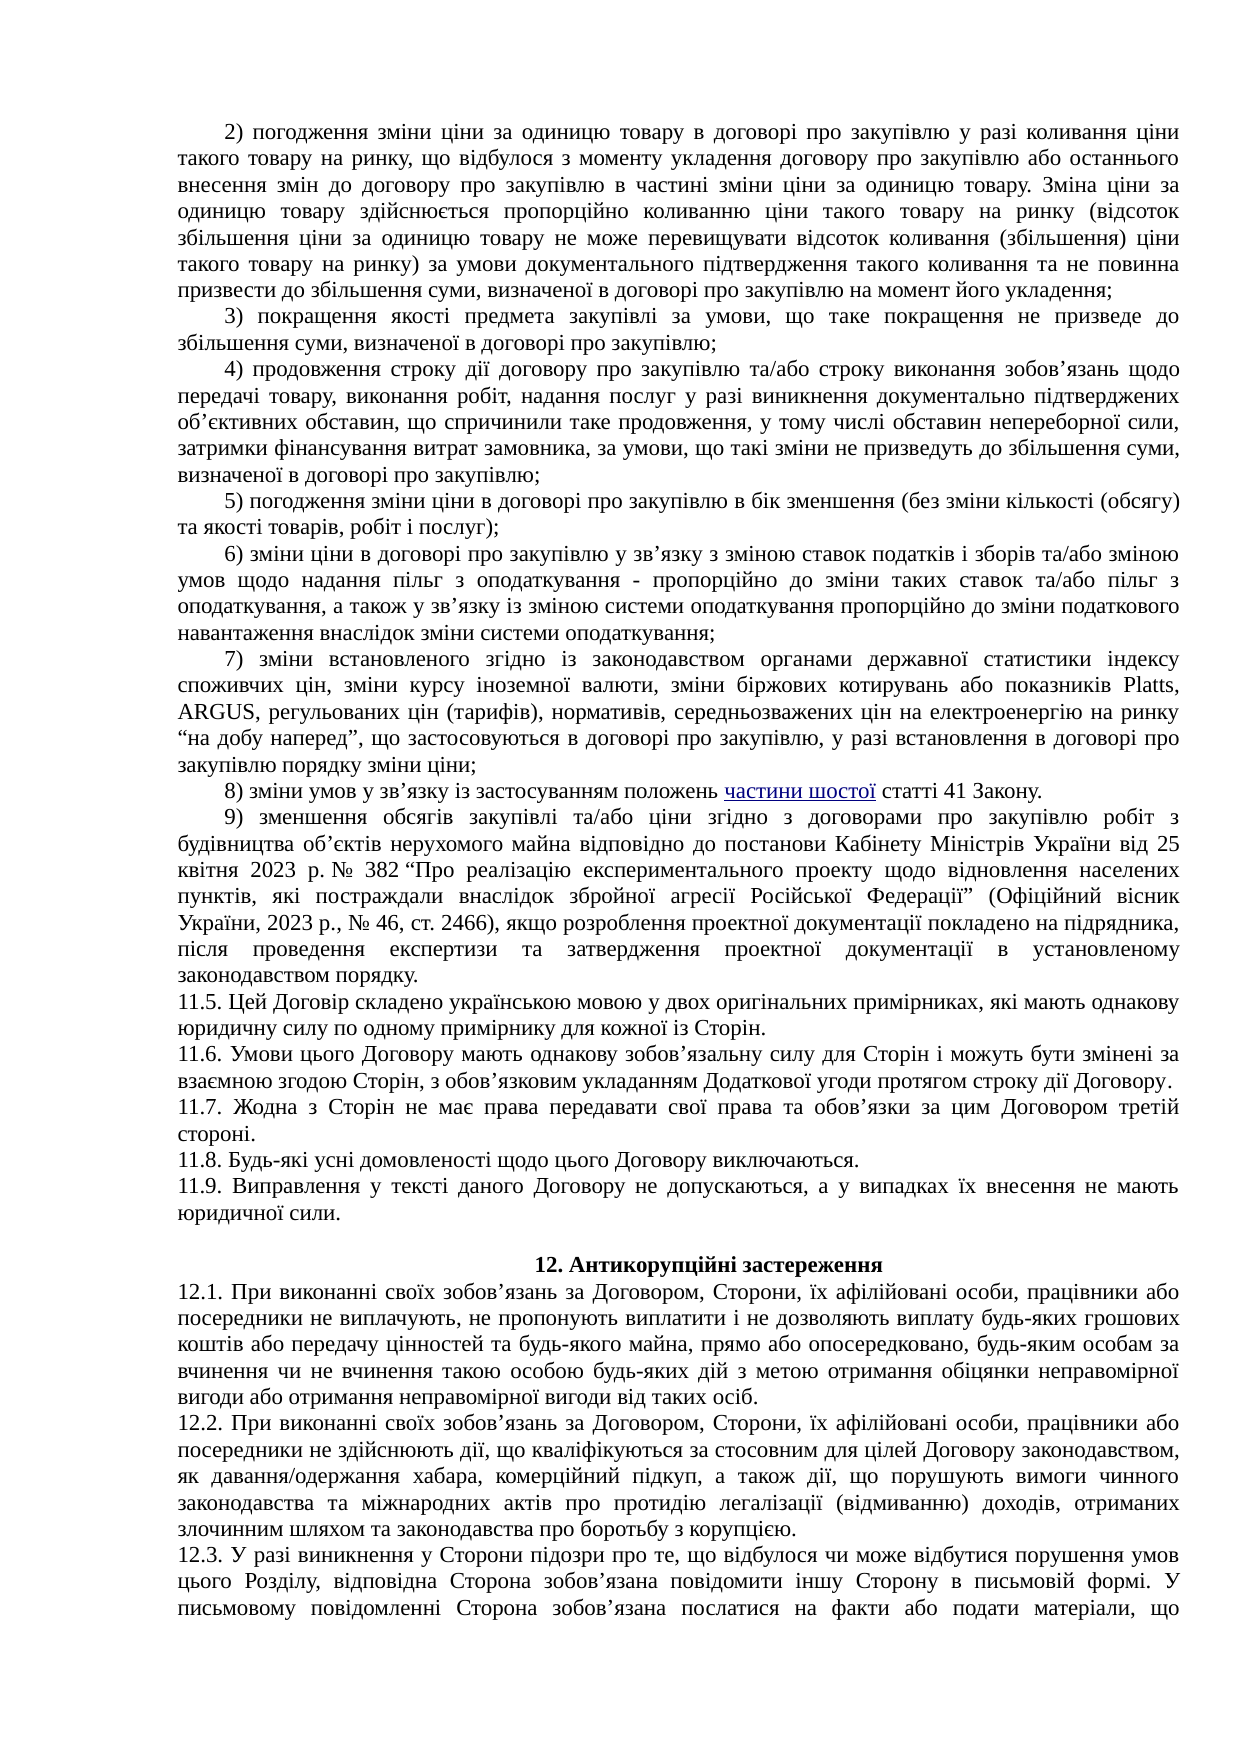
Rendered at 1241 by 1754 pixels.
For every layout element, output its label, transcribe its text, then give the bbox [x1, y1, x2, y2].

text 11.6. Умови цього Договору мають однакову зобов’язальну силу для Сторін і можуть бути змінені за взаємною згодою Сторін, з обов’язковим укладанням Додаткової угоди протягом строку дії Договору. [177, 1041, 1181, 1093]
text 7) зміни встановленого згідно із законодавством органами державної статистики індексу споживчих цін, зміни курсу іноземної валюти, зміни біржових котирувань або показників Platts, ARGUS, регульованих цін (тарифів), нормативів, середньозважених цін на електроенергію на ринку “на добу наперед”, що застосовуються в договорі про закупівлю, у разі встановлення в договорі про закупівлю порядку зміни ціни; [177, 645, 1181, 777]
text 11.5. Цей Договір складено українською мовою у двох оригінальних примірниках, які мають однакову юридичну силу по одному примірнику для кожної із Сторін. [177, 988, 1181, 1041]
text 12. Антикорупційні застереження [177, 1251, 1181, 1278]
text 9) зменшення обсягів закупівлі та/або ціни згідно з договорами про закупівлю робіт з будівництва об’єктів нерухомого майна відповідно до постанови Кабінету Міністрів України від 25 квітня 2023 р. № 382 “Про реалізацію експериментального проекту щодо відновлення населених пунктів, які постраждали внаслідок збройної агресії Російської Федерації” (Офіційний вісник України, 2023 р., № 46, ст. 2466), якщо розроблення проектної документації покладено на підрядника, після проведення експертизи та затвердження проектної документації в установленому законодавством порядку. [177, 803, 1181, 988]
text 8) зміни умов у зв’язку із застосуванням положень частини шостої статті 41 Закону. [177, 777, 1181, 803]
text 4) продовження строку дії договору про закупівлю та/або строку виконання зобов’язань щодо передачі товару, виконання робіт, надання послуг у разі виникнення документально підтверджених об’єктивних обставин, що спричинили таке продовження, у тому числі обставин непереборної сили, затримки фінансування витрат замовника, за умови, що такі зміни не призведуть до збільшення суми, визначеної в договорі про закупівлю; [177, 355, 1181, 487]
text 6) зміни ціни в договорі про закупівлю у зв’язку з зміною ставок податків і зборів та/або зміною умов щодо надання пільг з оподаткування - пропорційно до зміни таких ставок та/або пільг з оподаткування, а також у зв’язку із зміною системи оподаткування пропорційно до зміни податкового навантаження внаслідок зміни системи оподаткування; [177, 540, 1181, 645]
text 3) покращення якості предмета закупівлі за умови, що таке покращення не призведе до збільшення суми, визначеної в договорі про закупівлю; [177, 303, 1181, 355]
text 5) погодження зміни ціни в договорі про закупівлю в бік зменшення (без зміни кількості (обсягу) та якості товарів, робіт і послуг); [177, 487, 1181, 540]
text 2) погодження зміни ціни за одиницю товару в договорі про закупівлю у разі коливання ціни такого товару на ринку, що відбулося з моменту укладення договору про закупівлю або останнього внесення змін до договору про закупівлю в частині зміни ціни за одиницю товару. Зміна ціни за одиницю товару здійснюється пропорційно коливанню ціни такого товару на ринку (відсоток збільшення ціни за одиницю товару не може перевищувати відсоток коливання (збільшення) ціни такого товару на ринку) за умови документального підтвердження такого коливання та не повинна призвести до збільшення суми, визначеної в договорі про закупівлю на момент його укладення; [177, 118, 1181, 303]
text 11.7. Жодна з Сторін не має права передавати свої права та обов’язки за цим Договором третій стороні. [177, 1093, 1181, 1146]
text 12.3. У разі виникнення у Сторони підозри про те, що відбулося чи може відбутися порушення умов цього Розділу, відповідна Сторона зобов’язана повідомити іншу Сторону в письмовій формі. У письмовому повідомленні Сторона зобов’язана послатися на факти або подати матеріали, що [177, 1541, 1181, 1620]
text 12.2. При виконанні своїх зобов’язань за Договором, Сторони, їх афілійовані особи, працівники або посередники не здійснюють дії, що кваліфікуються за стосовним для цілей Договору законодавством, як давання/одержання хабара, комерційний підкуп, а також дії, що порушують вимоги чинного законодавства та міжнародних актів про протидію легалізації (відмиванню) доходів, отриманих злочинним шляхом та законодавства про боротьбу з корупцією. [177, 1409, 1181, 1541]
text 12.1. При виконанні своїх зобов’язань за Договором, Сторони, їх афілійовані особи, працівники або посередники не виплачують, не пропонують виплатити і не дозволяють виплату будь-яких грошових коштів або передачу цінностей та будь-якого майна, прямо або опосередковано, будь-яким особам за вчинення чи не вчинення такою особою будь-яких дій з метою отримання обіцянки неправомірної вигоди або отримання неправомірної вигоди від таких осіб. [177, 1278, 1181, 1409]
text 11.8. Будь-які усні домовленості щодо цього Договору виключаються. [177, 1146, 1181, 1172]
text 11.9. Виправлення у тексті даного Договору не допускаються, а у випадках їх внесення не мають юридичної сили. [177, 1172, 1181, 1225]
